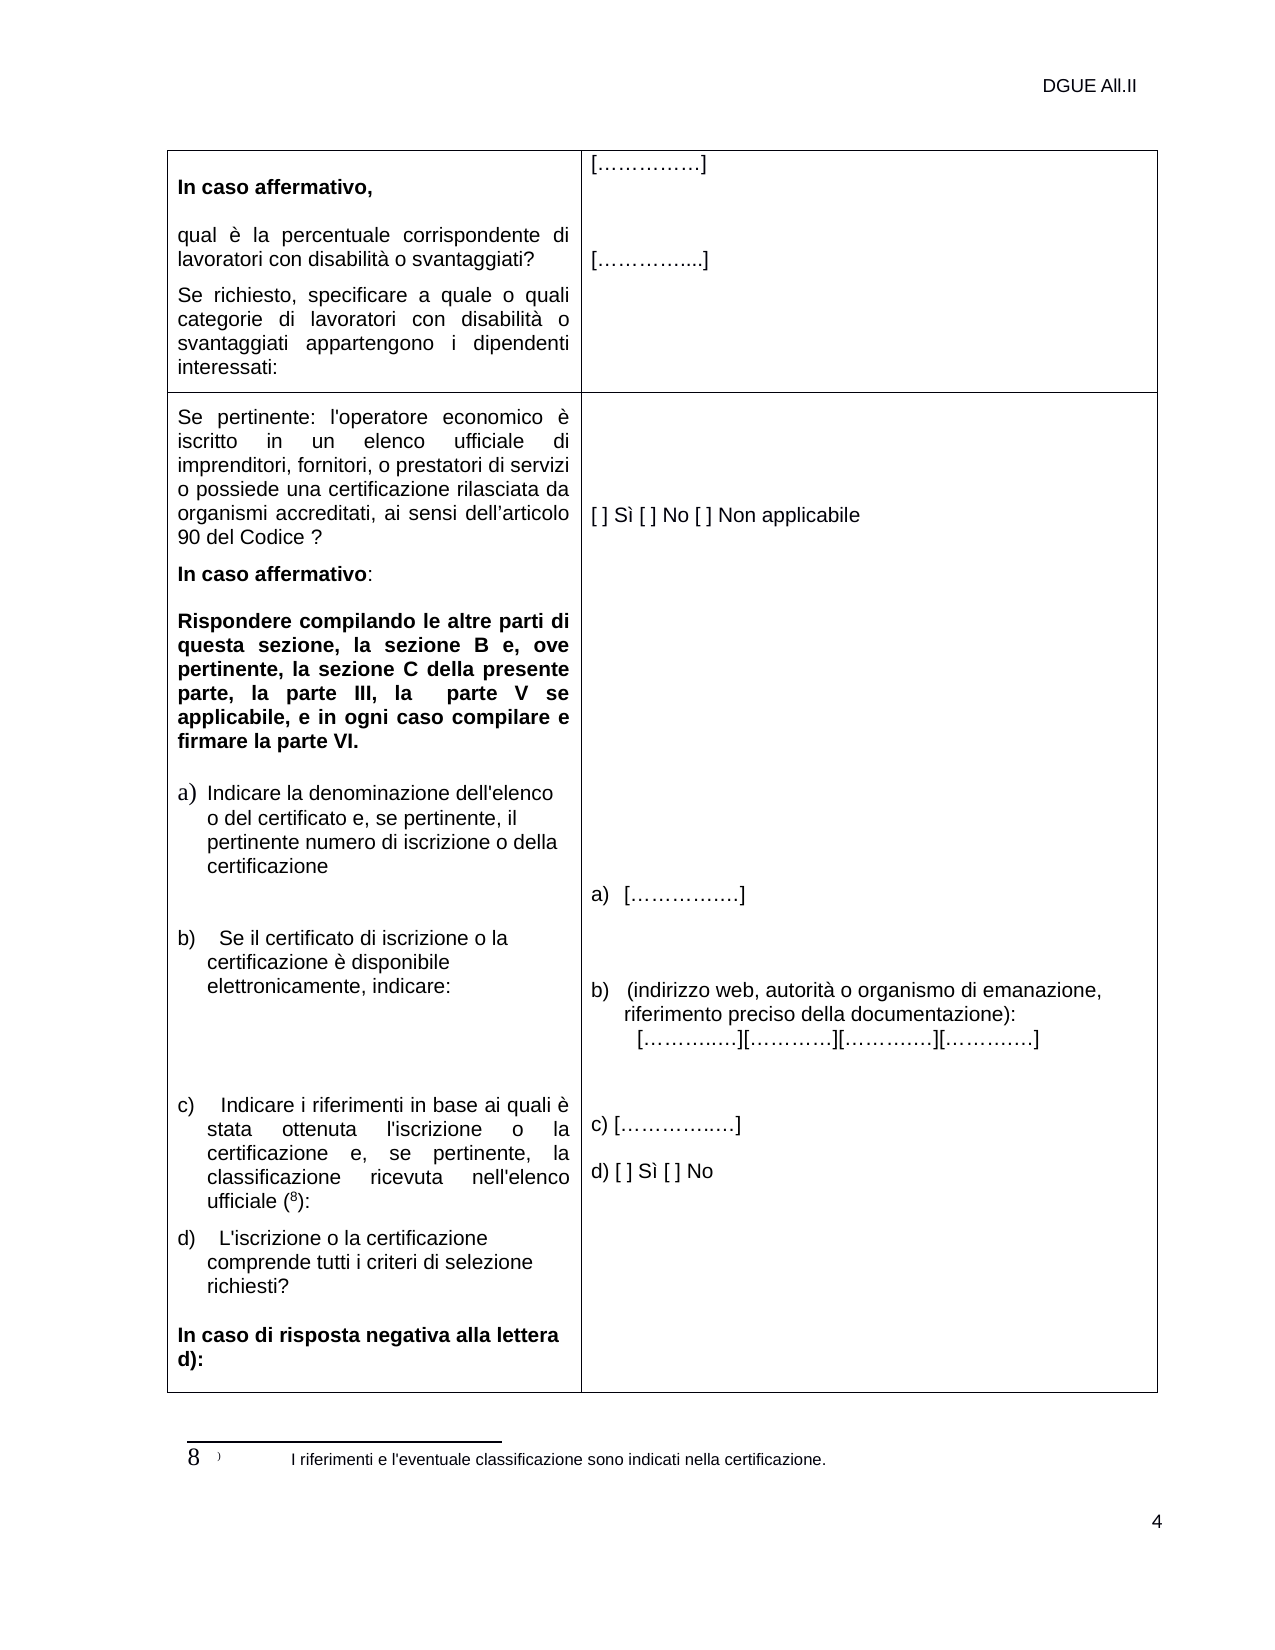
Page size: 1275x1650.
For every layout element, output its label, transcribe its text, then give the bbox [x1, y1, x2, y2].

table_cell Se pertinente: l'operatore economico è iscritto in un elenco ufficiale di imprenditori, fornitori, o prestatori di servizi o possiede una certificazione rilasciata da organismi accreditati, ai sensi dell’articolo 90 del Codice ? In caso affermativo: Rispondere compilando le altre parti di questa sezione, la sezione B e, ove pertinente, la sezione C della presente parte, la parte III, la parte V se applicabile, e in ogni caso compilare e firmare la parte VI. Indicare la denominazione dell'elenco o del certificato e, se pertinente, il pertinente numero di iscrizione o della certificazione b) Se il certificato di iscrizione o la certificazione è disponibile elettronicamente, indicare: c) Indicare i riferimenti in base ai quali è stata ottenuta l'iscrizione o la certificazione e, se pertinente, la classificazione ricevuta nell'elenco ufficiale (): d) L'iscrizione o la certificazione comprende tutti i criteri di selezione richiesti? In caso di risposta negativa alla lettera d): [168, 393, 581, 1392]
table_cell In caso affermativo, qual è la percentuale corrispondente di lavoratori con disabilità o svantaggiati? Se richiesto, specificare a quale o quali categorie di lavoratori con disabilità o svantaggiati appartengono i dipendenti interessati: [168, 151, 581, 392]
table_cell [ ] Sì [ ] No [ ] Non applicabile [………….…] b) (indirizzo web, autorità o organismo di emanazione, riferimento preciso della documentazione): [………..…][…………][……….…][……….…] c) […………..…] d) [ ] Sì [ ] No [582, 393, 1157, 1392]
table_cell [……………] […………....] [582, 151, 1157, 392]
